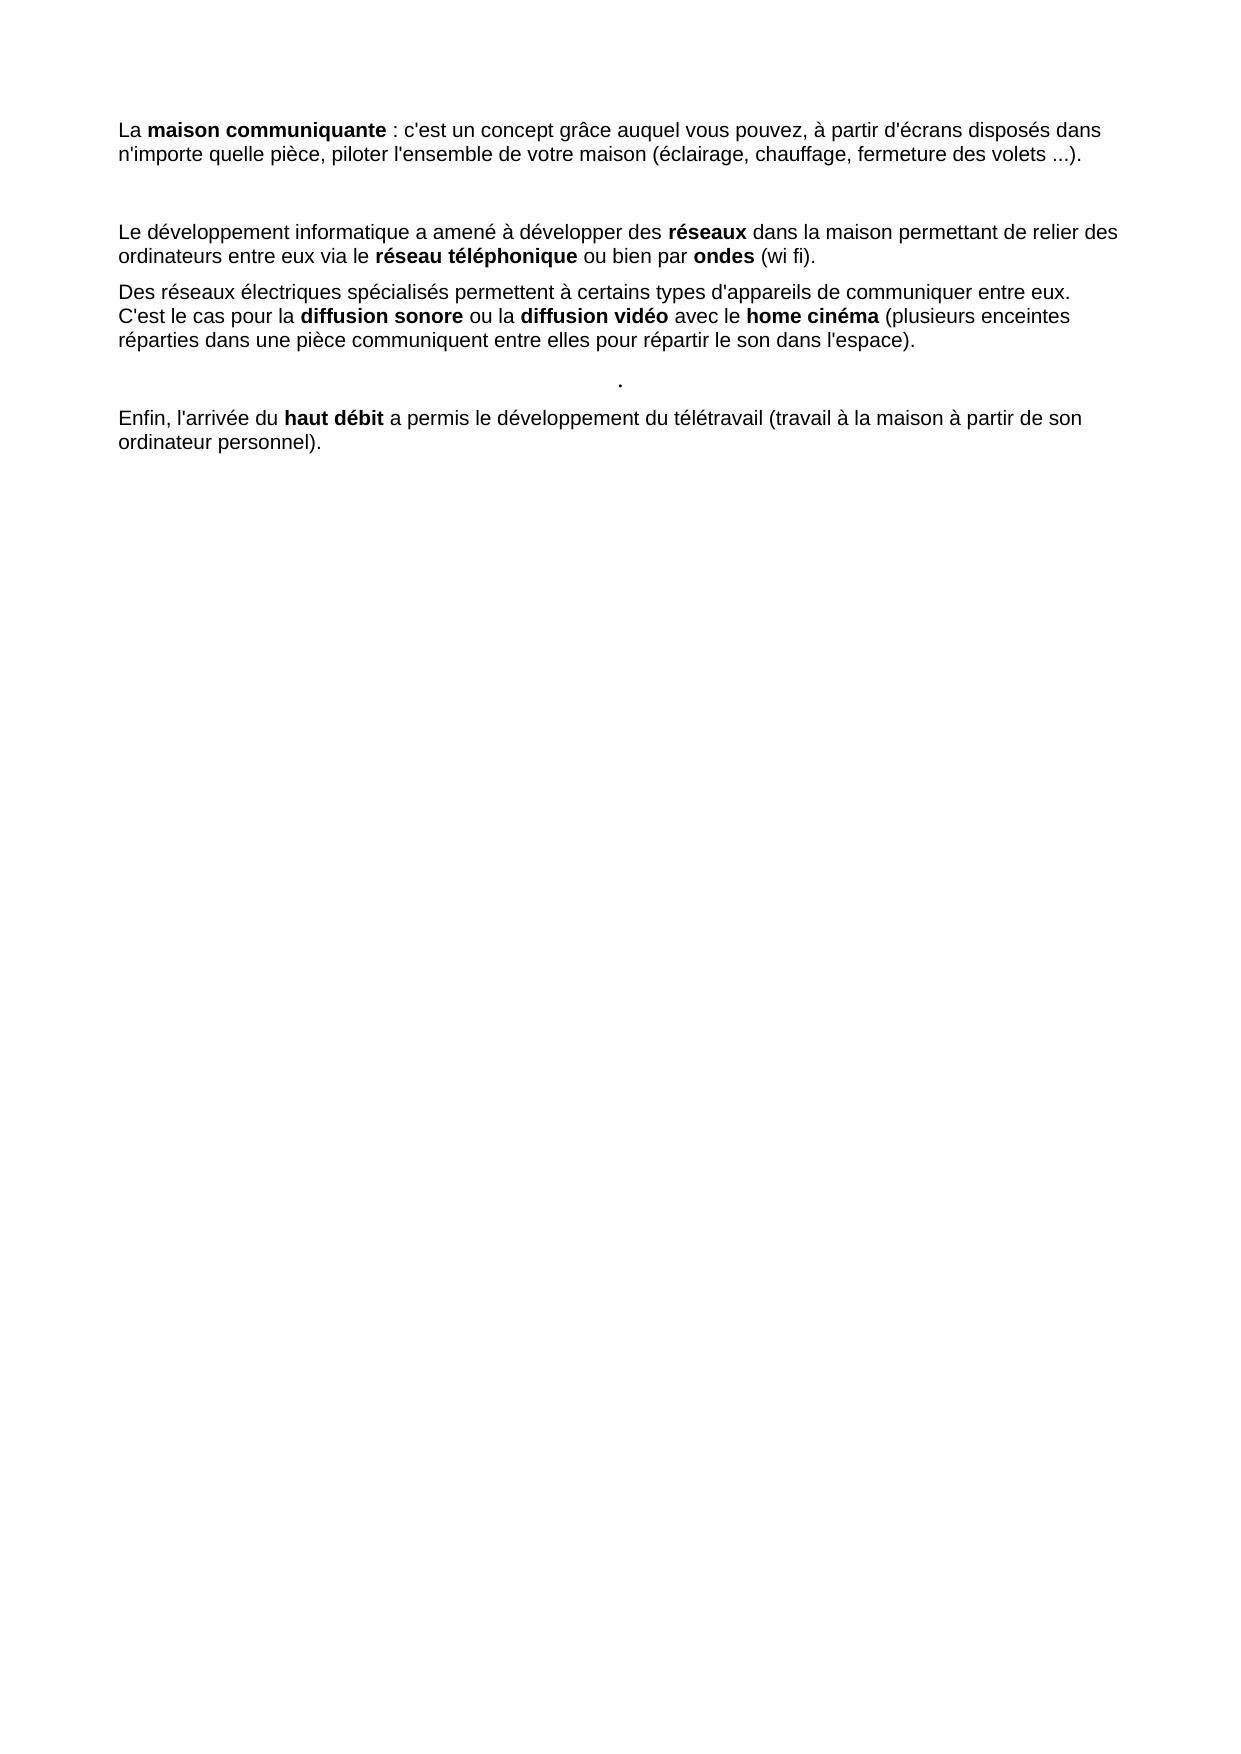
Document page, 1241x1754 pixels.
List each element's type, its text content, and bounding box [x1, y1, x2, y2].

text Des réseaux électriques spécialisés permettent à certains types d'appareils de communiquer entre eux. C'est le cas pour la diffusion sonore ou la diffusion vidéo avec le home cinéma (plusieurs enceintes réparties dans une pièce communiquent entre elles pour répartir le son dans l'espace). [118, 280, 1122, 352]
text Enfin, l'arrivée du haut débit a permis le développement du télétravail (travail à la maison à partir de son ordinateur personnel). [118, 406, 1122, 454]
text La maison communiquante : c'est un concept grâce auquel vous pouvez, à partir d'écrans disposés dans n'importe quelle pièce, piloter l'ensemble de votre maison (éclairage, chauffage, fermeture des volets ...). [118, 118, 1122, 166]
text Le développement informatique a amené à développer des réseaux dans la maison permettant de relier des ordinateurs entre eux via le réseau téléphonique ou bien par ondes (wi fi). [118, 220, 1122, 268]
text . [118, 364, 1122, 393]
